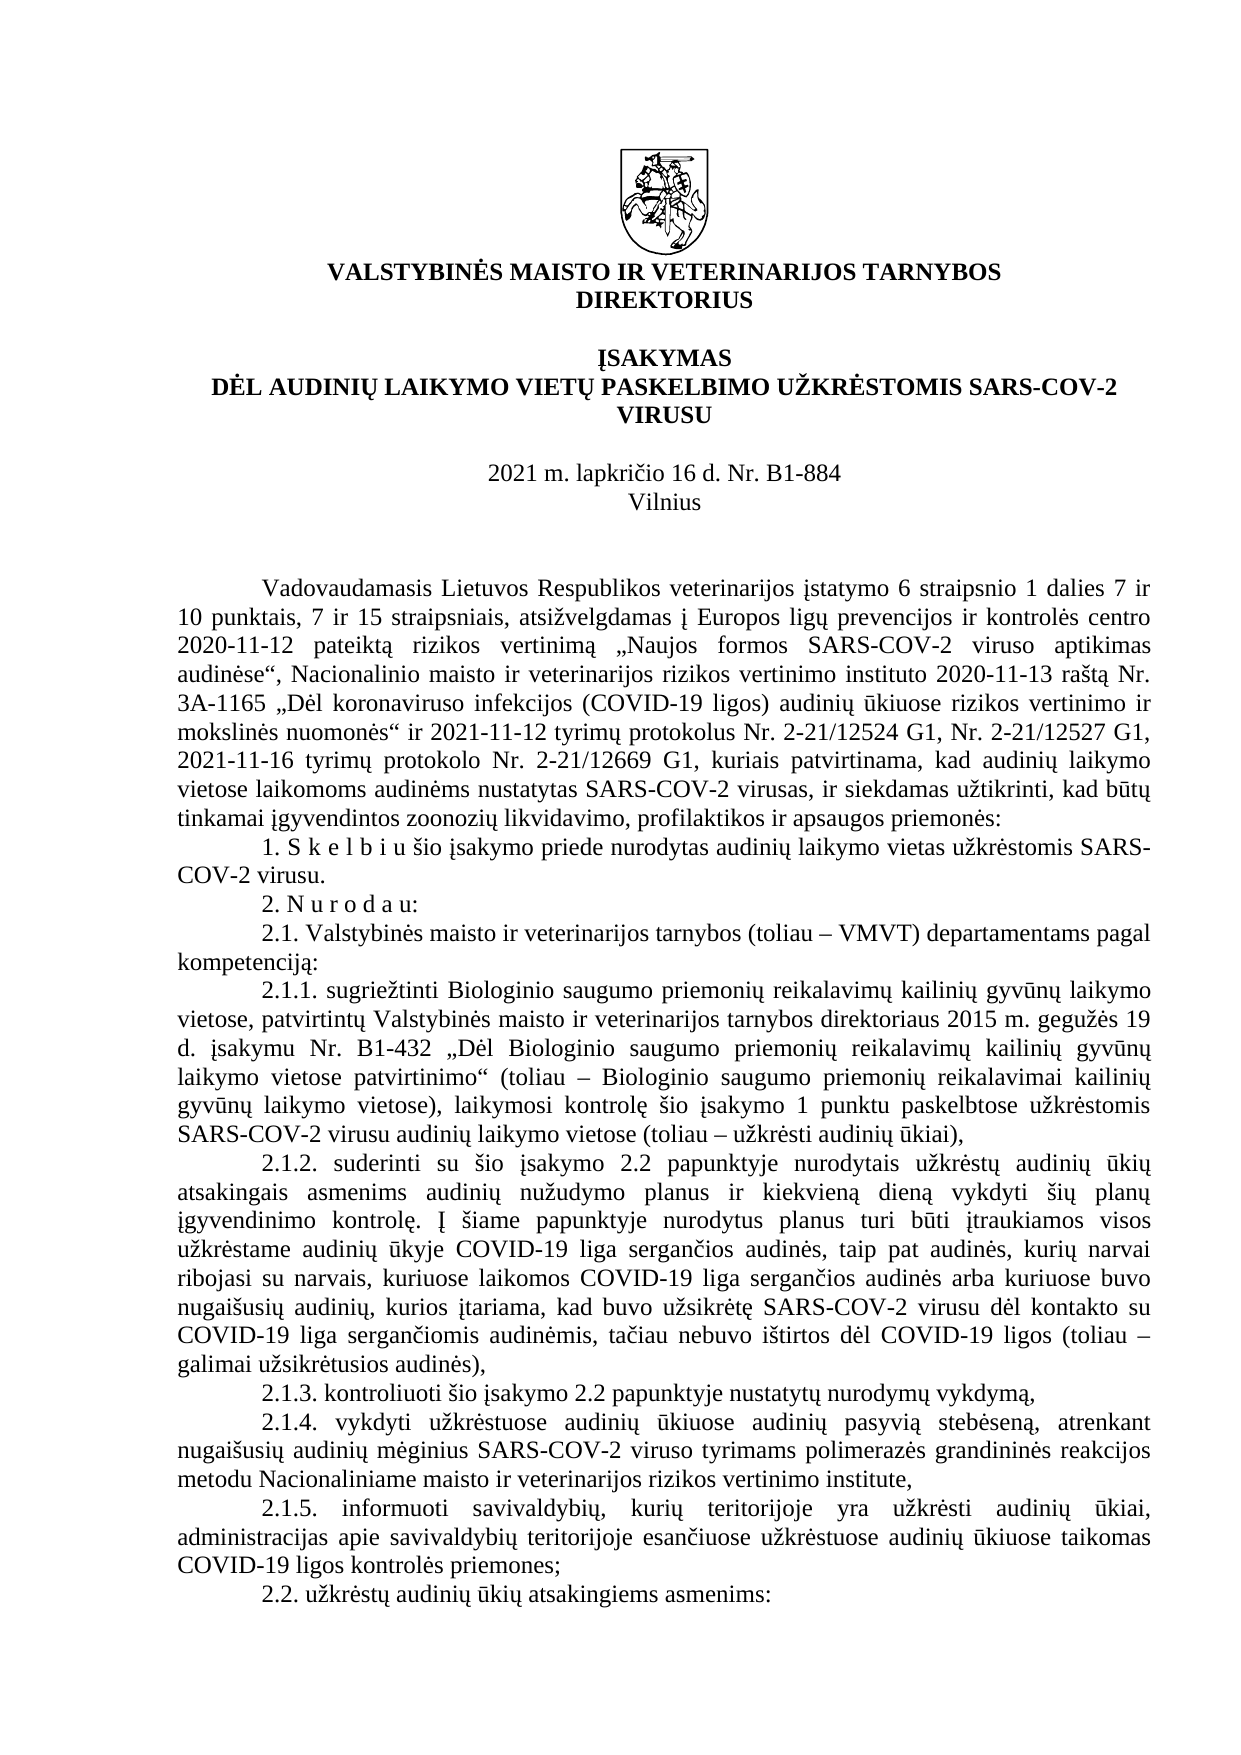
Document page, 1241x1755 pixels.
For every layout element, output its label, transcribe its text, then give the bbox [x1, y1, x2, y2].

text 2. N u r o d a u: [177, 889, 1152, 918]
text 2.1.4. vykdyti užkrėstuose audinių ūkiuose audinių pasyvią stebėseną, atrenkant nugaišusių audinių mėginius SARS-COV-2 viruso tyrimams polimerazės grandininės reakcijos metodu Nacionaliniame maisto ir veterinarijos rizikos vertinimo institute, [177, 1407, 1152, 1493]
text Vilnius [177, 487, 1152, 515]
text 2.1. Valstybinės maisto ir veterinarijos tarnybos (toliau – VMVT) departamentams pagal kompetenciją: [177, 918, 1152, 975]
text ĮSAKYMAS [177, 343, 1152, 372]
text 2.1.2. suderinti su šio įsakymo 2.2 papunktyje nurodytais užkrėstų audinių ūkių atsakingais asmenims audinių nužudymo planus ir kiekvieną dieną vykdyti šių planų įgyvendinimo kontrolę. Į šiame papunktyje nurodytus planus turi būti įtraukiamos visos užkrėstame audinių ūkyje COVID-19 liga sergančios audinės, taip pat audinės, kurių narvai ribojasi su narvais, kuriuose laikomos COVID-19 liga sergančios audinės arba kuriuose buvo nugaišusių audinių, kurios įtariama, kad buvo užsikrėtę SARS-COV-2 virusu dėl kontakto su COVID-19 liga sergančiomis audinėmis, tačiau nebuvo ištirtos dėl COVID-19 ligos (toliau – galimai užsikrėtusios audinės), [177, 1148, 1152, 1378]
text 2.2. užkrėstų audinių ūkių atsakingiems asmenims: [177, 1579, 1152, 1608]
text DĖL AUDINIŲ LAIKYMO VIETŲ PASKELBIMO UŽKRĖSTOMIS SARS-COV-2 VIRUSU [177, 372, 1152, 429]
text DIREKTORIUS [177, 285, 1152, 314]
text VALSTYBINĖS MAISTO IR VETERINARIJOS TARNYBOS [177, 257, 1152, 285]
text 2.1.3. kontroliuoti šio įsakymo 2.2 papunktyje nustatytų nurodymų vykdymą, [177, 1378, 1152, 1407]
text 2.1.1. sugriežtinti Biologinio saugumo priemonių reikalavimų kailinių gyvūnų laikymo vietose, patvirtintų Valstybinės maisto ir veterinarijos tarnybos direktoriaus 2015 m. gegužės 19 d. įsakymu Nr. B1-432 „Dėl Biologinio saugumo priemonių reikalavimų kailinių gyvūnų laikymo vietose patvirtinimo“ (toliau – Biologinio saugumo priemonių reikalavimai kailinių gyvūnų laikymo vietose), laikymosi kontrolę šio įsakymo 1 punktu paskelbtose užkrėstomis SARS-COV-2 virusu audinių laikymo vietose (toliau – užkrėsti audinių ūkiai), [177, 975, 1152, 1148]
text 2.1.5. informuoti savivaldybių, kurių teritorijoje yra užkrėsti audinių ūkiai, administracijas apie savivaldybių teritorijoje esančiuose užkrėstuose audinių ūkiuose taikomas COVID-19 ligos kontrolės priemones; [177, 1493, 1152, 1579]
text Vadovaudamasis Lietuvos Respublikos veterinarijos įstatymo 6 straipsnio 1 dalies 7 ir 10 punktais, 7 ir 15 straipsniais, atsižvelgdamas į Europos ligų prevencijos ir kontrolės centro 2020-11-12 pateiktą rizikos vertinimą „Naujos formos SARS-COV-2 viruso aptikimas audinėse“, Nacionalinio maisto ir veterinarijos rizikos vertinimo instituto 2020-11-13 raštą Nr. 3A-1165 „Dėl koronaviruso infekcijos (COVID-19 ligos) audinių ūkiuose rizikos vertinimo ir mokslinės nuomonės“ ir 2021-11-12 tyrimų protokolus Nr. 2-21/12524 G1, Nr. 2-21/12527 G1, 2021-11-16 tyrimų protokolo Nr. 2-21/12669 G1, kuriais patvirtinama, kad audinių laikymo vietose laikomoms audinėms nustatytas SARS-COV-2 virusas, ir siekdamas užtikrinti, kad būtų tinkamai įgyvendintos zoonozių likvidavimo, profilaktikos ir apsaugos priemonės: [177, 573, 1152, 832]
text 2021 m. lapkričio 16 d. Nr. B1-884 [177, 458, 1152, 487]
text 1. S k e l b i u šio įsakymo priede nurodytas audinių laikymo vietas užkrėstomis SARS-COV-2 virusu. [177, 832, 1152, 889]
